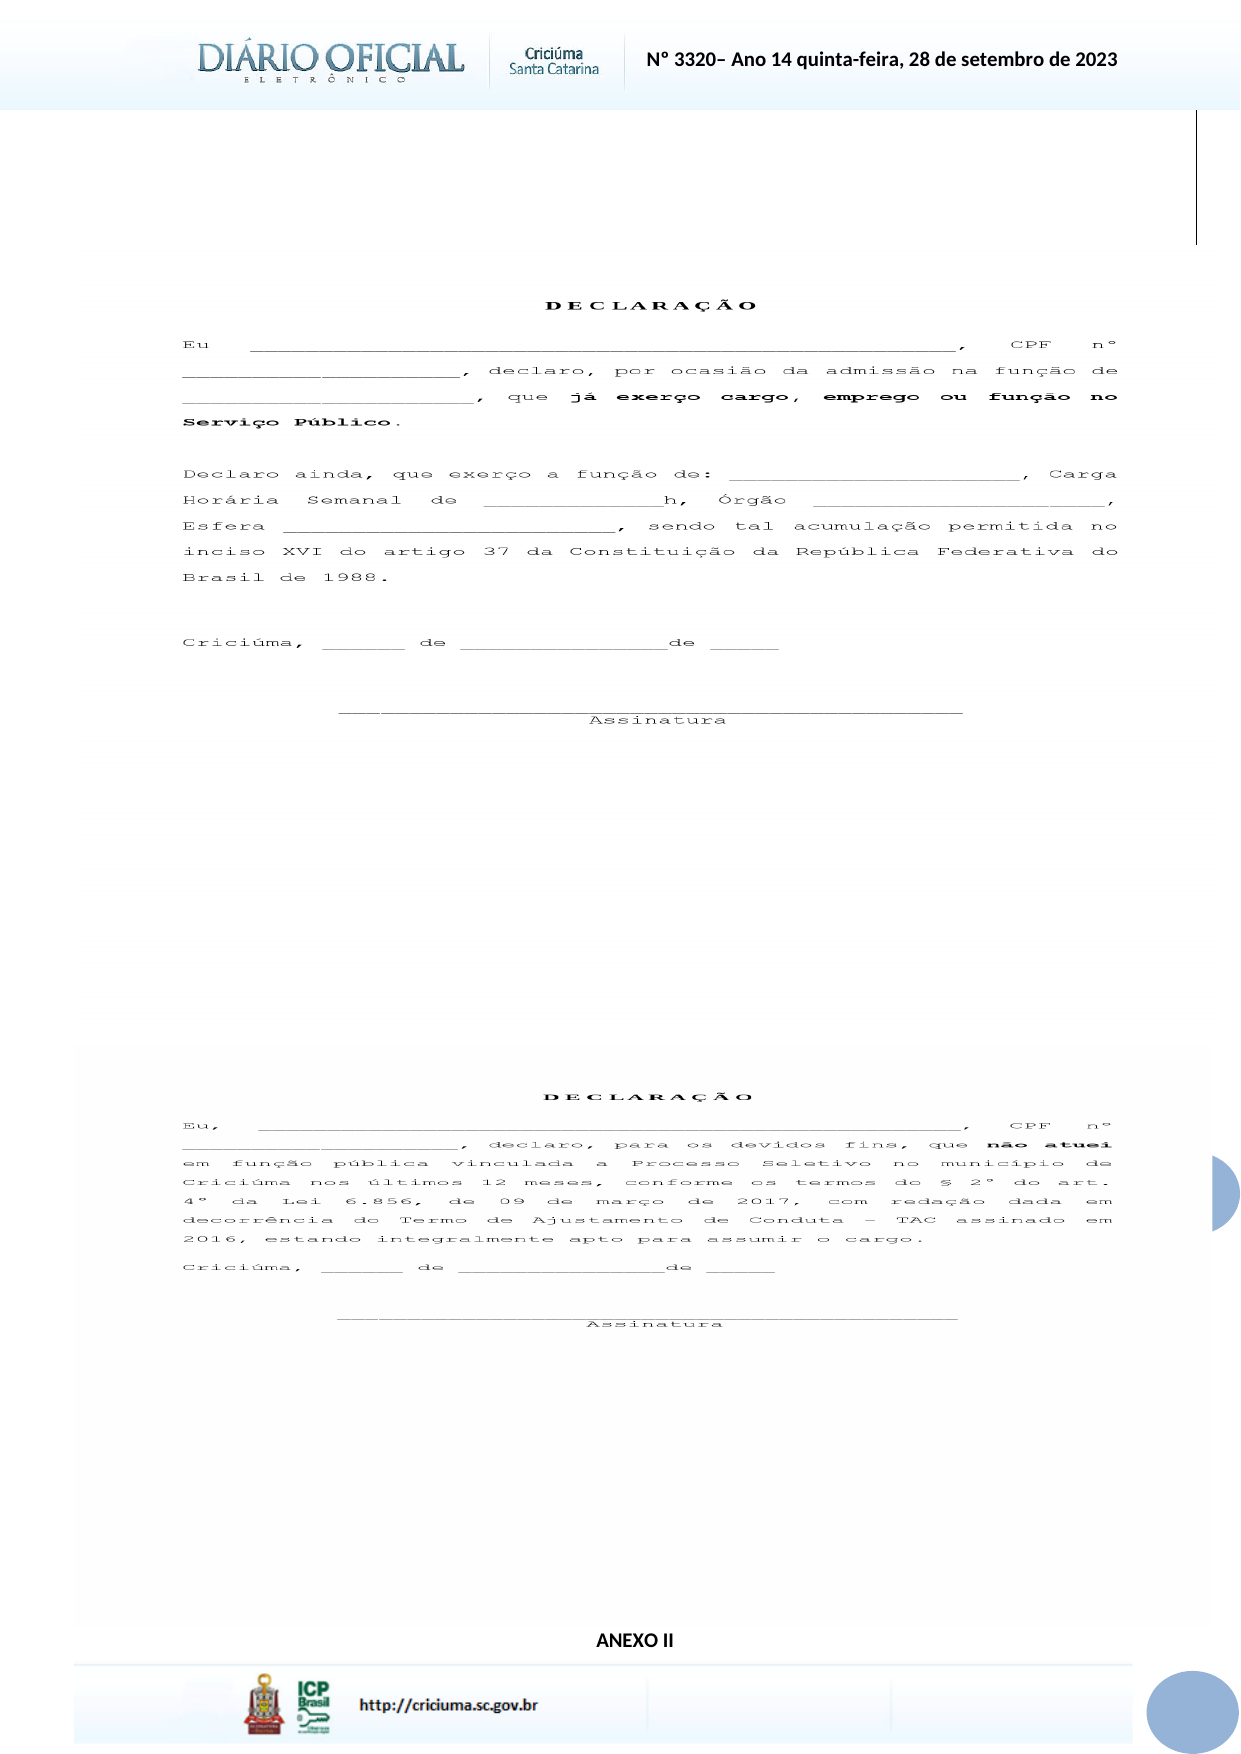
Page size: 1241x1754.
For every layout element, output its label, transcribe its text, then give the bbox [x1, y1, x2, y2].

text ANEXO II [74, 1628, 1196, 1653]
